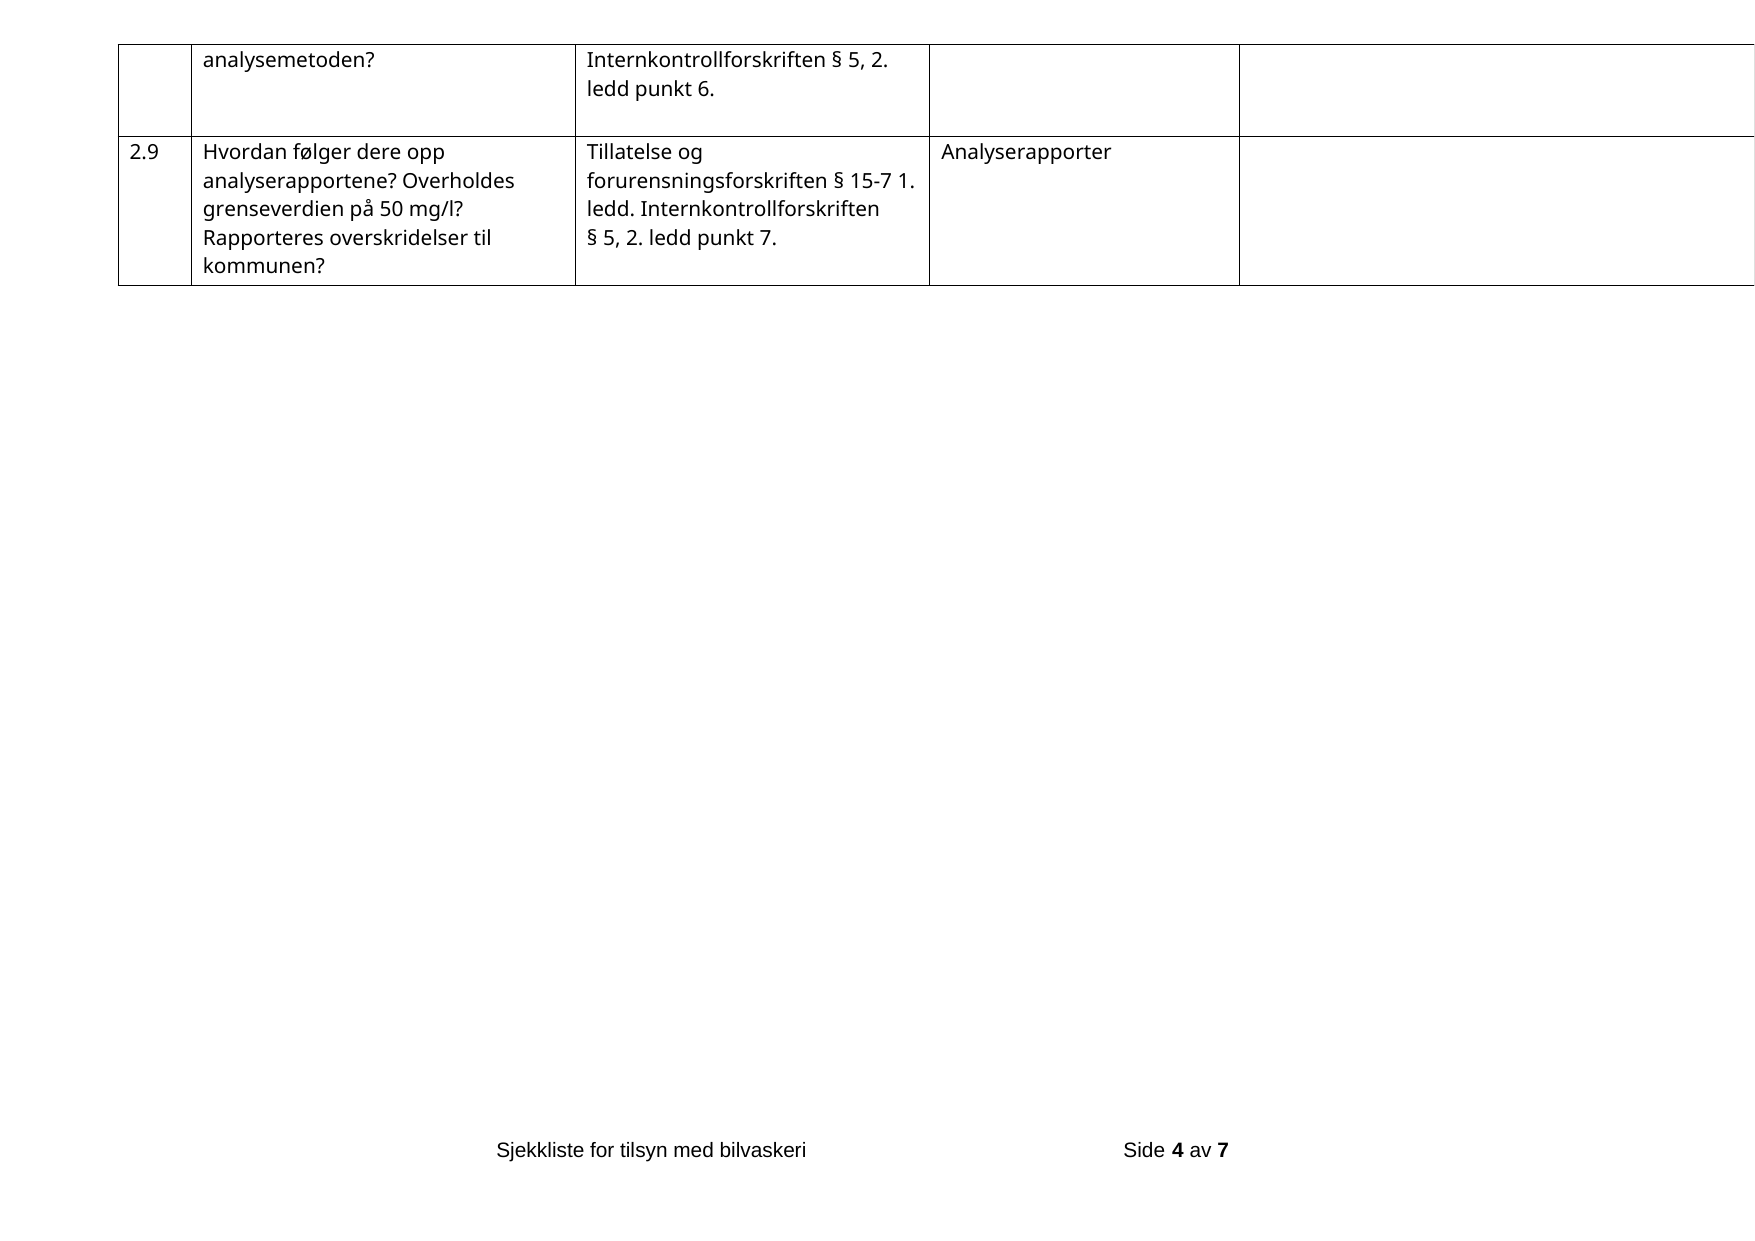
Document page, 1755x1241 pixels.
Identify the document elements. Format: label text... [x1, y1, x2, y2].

table_cell Analyserapporter [930, 137, 1239, 285]
table_cell [119, 45, 191, 136]
table_cell [1240, 45, 1754, 136]
table_cell 2.9 [119, 137, 191, 285]
table_cell [930, 45, 1239, 136]
table_cell Tillatelse og forurensningsforskriften § 15-7 1. ledd. Internkontrollforskriften § 5, 2. ledd punkt 7. [576, 137, 929, 285]
table_cell Hvordan følger dere opp analyserapportene? Overholdes grenseverdien på 50 mg/l? Rapporteres overskridelser til kommunen? [192, 137, 575, 285]
table_cell [1240, 137, 1754, 285]
table_cell analysemetoden? [192, 45, 575, 136]
table_cell Internkontrollforskriften § 5, 2. ledd punkt 6. [576, 45, 929, 136]
